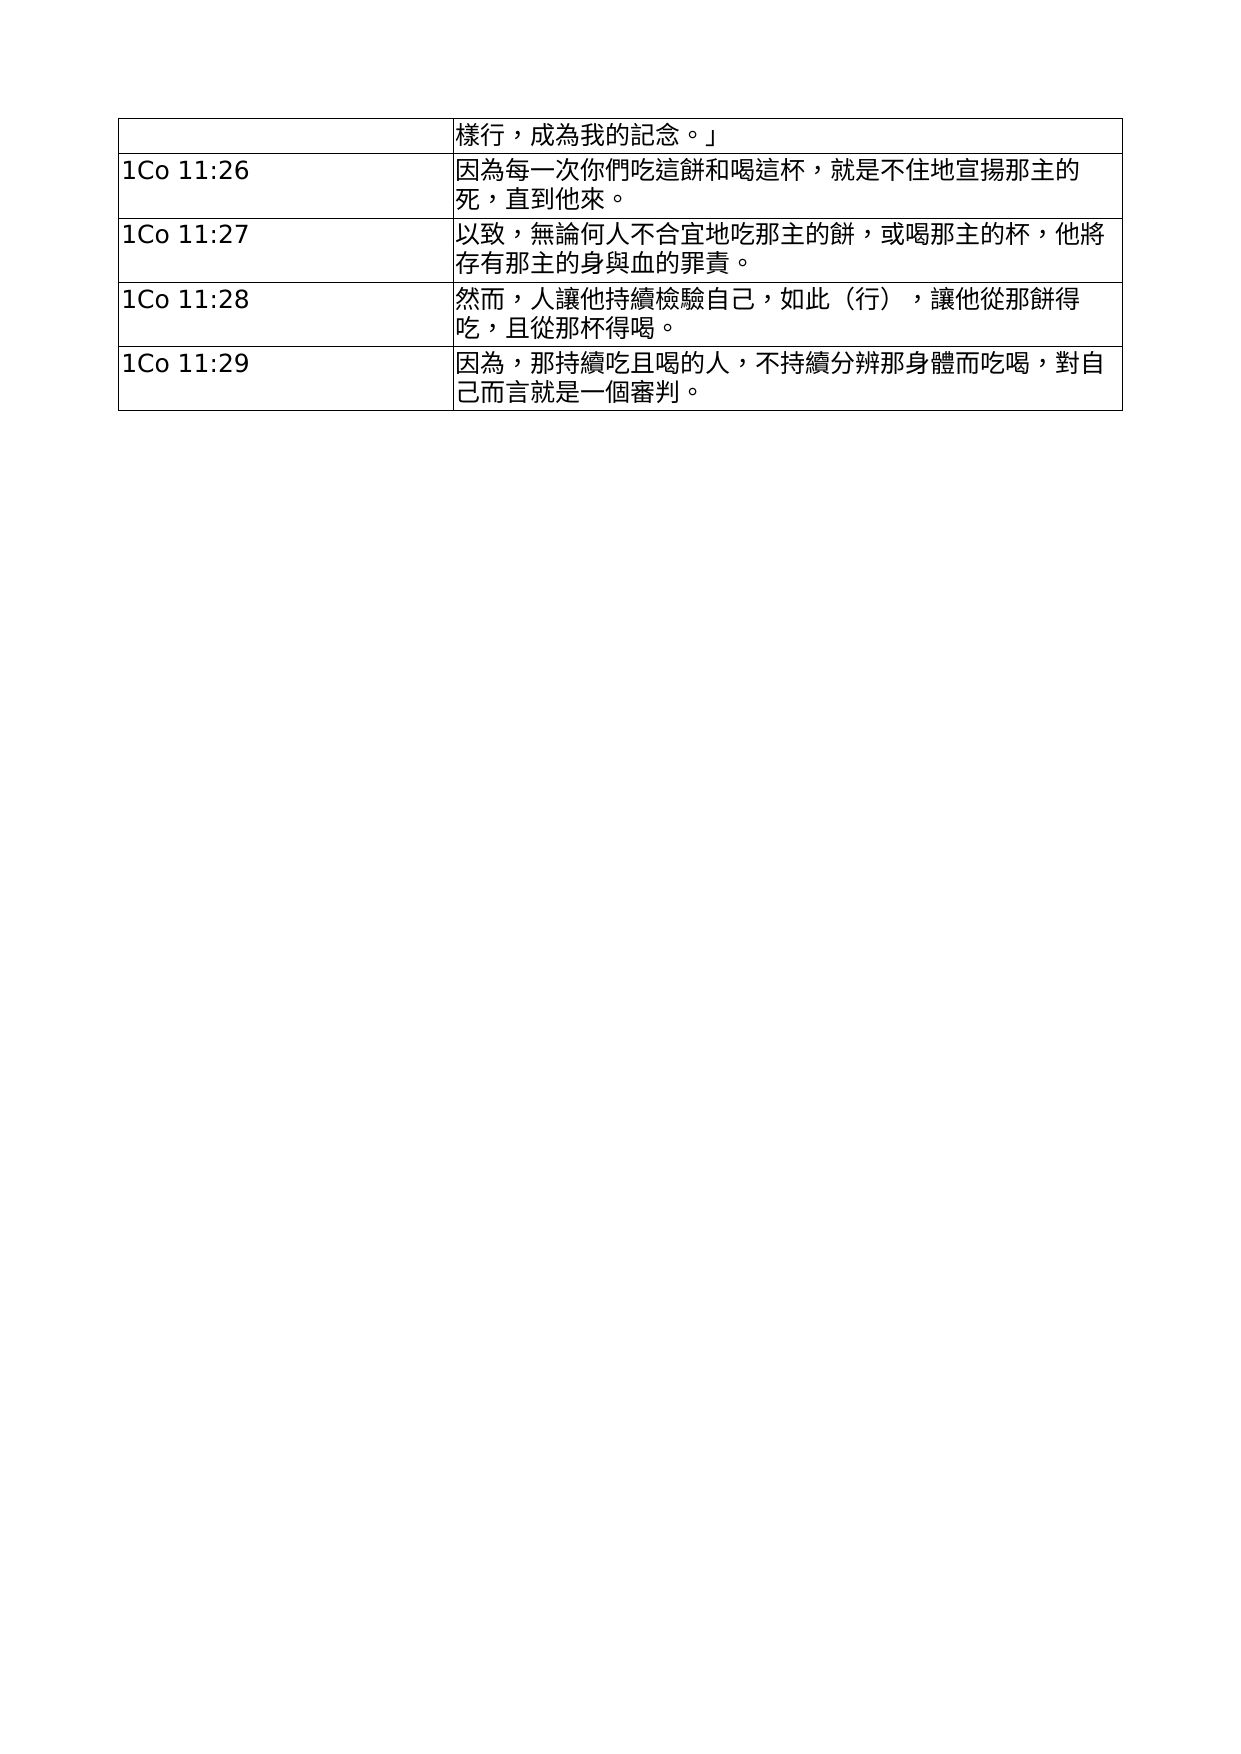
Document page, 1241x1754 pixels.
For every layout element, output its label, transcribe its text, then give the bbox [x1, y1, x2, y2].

table_cell [119, 119, 453, 153]
table_cell 樣行，成為我的記念。」 [454, 119, 1122, 153]
table_cell 1Co 11:26 [119, 154, 453, 217]
table_cell 1Co 11:27 [119, 219, 453, 282]
table_cell 因為每一次你們吃這餅和喝這杯，就是不住地宣揚那主的死，直到他來。 [454, 154, 1122, 217]
table_cell 因為，那持續吃且喝的人，不持續分辨那身體而吃喝，對自己而言就是一個審判。 [454, 347, 1122, 410]
table_cell 然而，人讓他持續檢驗自己，如此（行），讓他從那餅得吃，且從那杯得喝。 [454, 283, 1122, 346]
table_cell 以致，無論何人不合宜地吃那主的餅，或喝那主的杯，他將存有那主的身與血的罪責。 [454, 219, 1122, 282]
table_cell 1Co 11:29 [119, 347, 453, 410]
table_cell 1Co 11:28 [119, 283, 453, 346]
